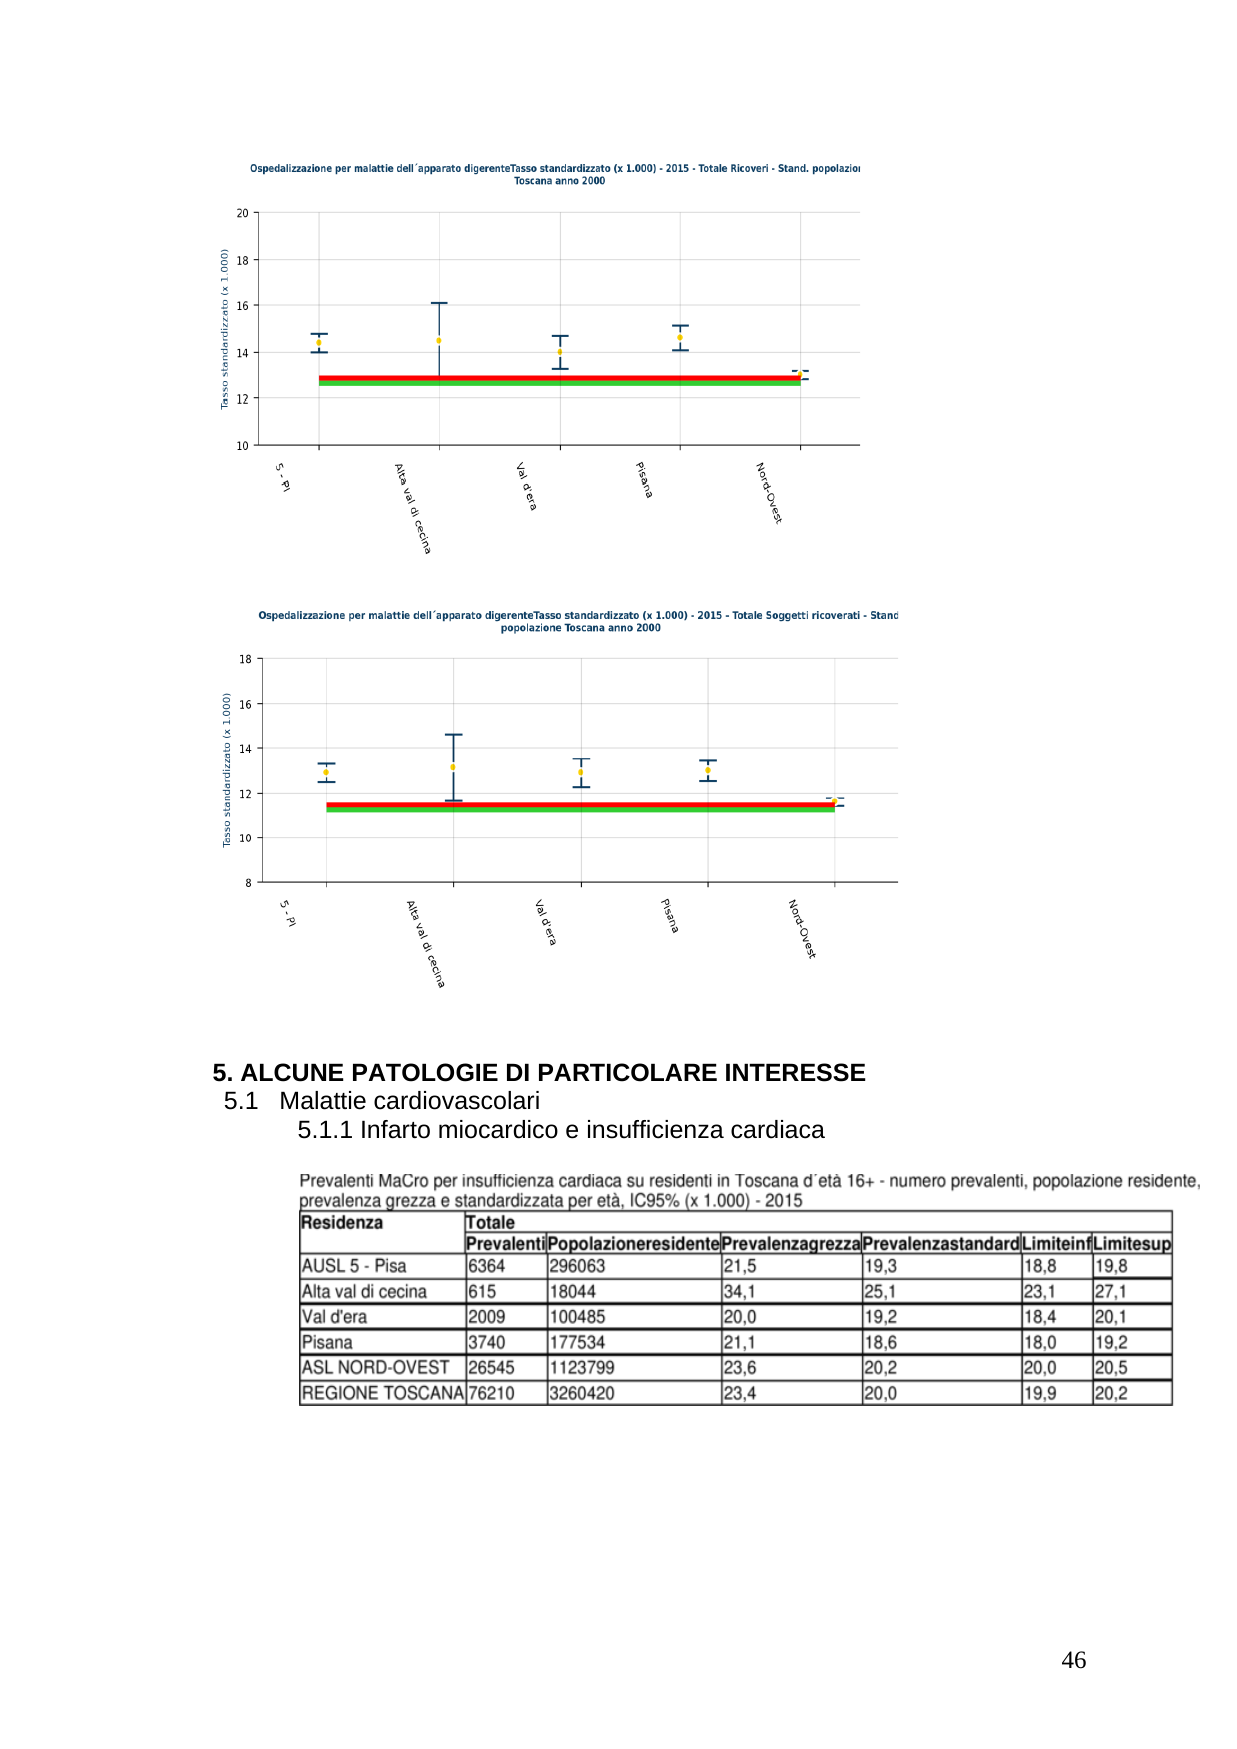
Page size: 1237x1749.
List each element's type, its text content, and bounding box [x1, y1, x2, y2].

picture [189, 151, 861, 567]
text 5.1 Malattie cardiovascolari [150, 1086, 1086, 1115]
picture [299, 1174, 1200, 1406]
text 5.1.1 Infarto miocardico e insufficienza cardiaca [224, 1115, 1086, 1144]
text 5. ALCUNE PATOLOGIE DI PARTICOLARE INTERESSE [150, 1057, 1086, 1086]
picture [189, 598, 899, 999]
